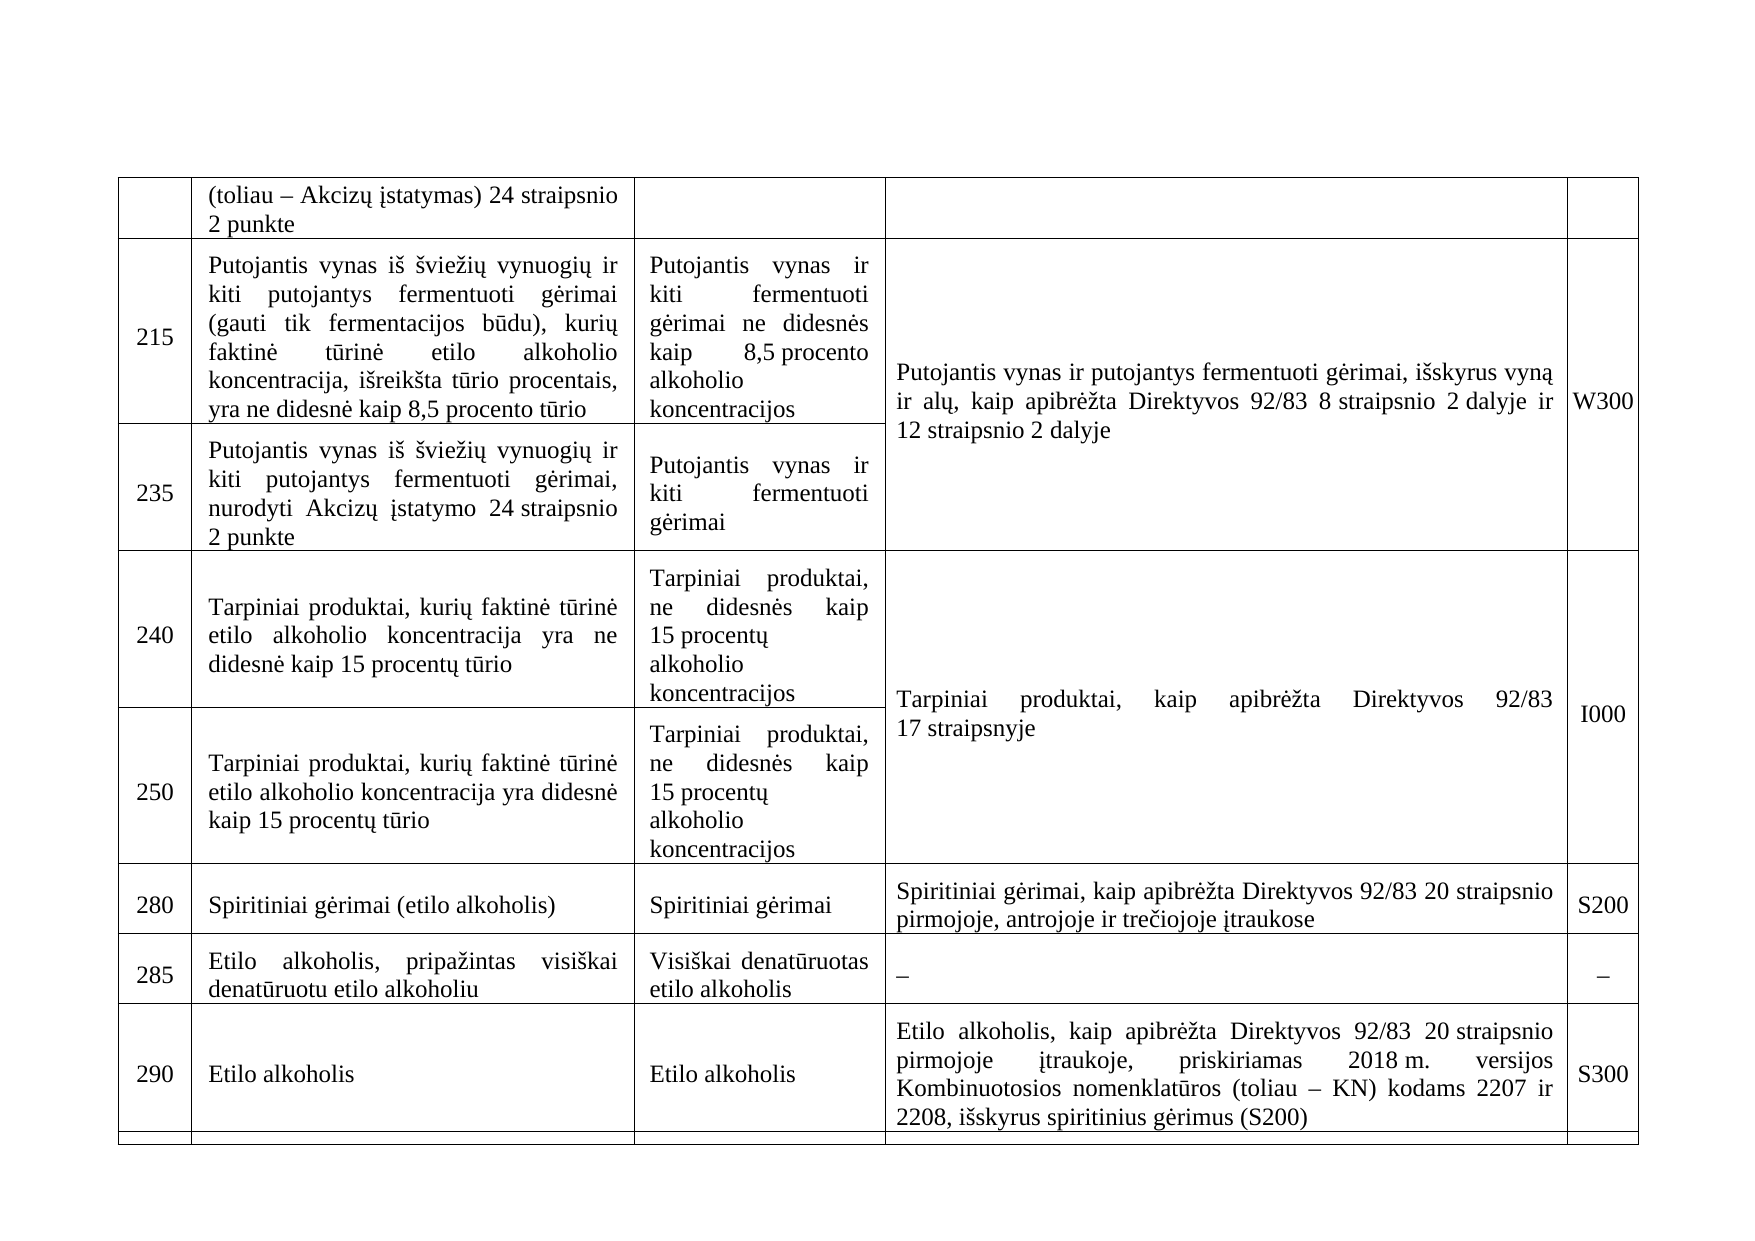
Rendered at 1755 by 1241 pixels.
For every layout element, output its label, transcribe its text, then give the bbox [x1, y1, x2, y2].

table_cell W300 [1568, 239, 1638, 550]
table_cell 240 [119, 551, 191, 707]
table_cell Tarpiniai produktai, ne didesnės kaip 15 procentų alkoholio koncentracijos [635, 551, 885, 707]
table_cell 250 [119, 708, 191, 863]
table_cell [1568, 178, 1638, 238]
table_cell – [886, 934, 1567, 1003]
table_cell Etilo alkoholis, pripažintas visiškai denatūruotu etilo alkoholiu [192, 934, 634, 1003]
table_cell Etilo alkoholis [635, 1004, 885, 1131]
table_cell Tarpiniai produktai, kurių faktinė tūrinė etilo alkoholio koncentracija yra didesnė kaip 15 procentų tūrio [192, 708, 634, 863]
table_cell S200 [1568, 864, 1638, 933]
table_cell I000 [1568, 551, 1638, 863]
table_cell [119, 178, 191, 238]
table_cell [886, 178, 1567, 238]
table_cell Etilo alkoholis [192, 1004, 634, 1131]
table_cell Visiškai denatūruotas etilo alkoholis [635, 934, 885, 1003]
table_cell Putojantis vynas ir putojantys fermentuoti gėrimai, išskyrus vyną ir alų, kaip apibrėžta Direktyvos 92/83 8 straipsnio 2 dalyje ir 12 straipsnio 2 dalyje [886, 239, 1567, 550]
table_cell [635, 178, 885, 238]
table_cell Tarpiniai produktai, kurių faktinė tūrinė etilo alkoholio koncentracija yra ne didesnė kaip 15 procentų tūrio [192, 551, 634, 707]
table_cell Putojantis vynas iš šviežių vynuogių ir kiti putojantys fermentuoti gėrimai (gauti tik fermentacijos būdu), kurių faktinė tūrinė etilo alkoholio koncentracija, išreikšta tūrio procentais, yra ne didesnė kaip 8,5 procento tūrio [192, 239, 634, 423]
table_cell Spiritiniai gėrimai [635, 864, 885, 933]
table_cell Putojantis vynas iš šviežių vynuogių ir kiti putojantys fermentuoti gėrimai, nurodyti Akcizų įstatymo 24 straipsnio 2 punkte [192, 424, 634, 550]
table_cell Putojantis vynas ir kiti fermentuoti gėrimai [635, 424, 885, 550]
table_cell 235 [119, 424, 191, 550]
table_cell 215 [119, 239, 191, 423]
table_cell – [1568, 934, 1638, 1003]
table_cell (toliau – Akcizų įstatymas) 24 straipsnio 2 punkte [192, 178, 634, 238]
table_cell Etilo alkoholis, kaip apibrėžta Direktyvos 92/83 20 straipsnio pirmojoje įtraukoje, priskiriamas 2018 m. versijos Kombinuotosios nomenklatūros (toliau – KN) kodams 2207 ir 2208, išskyrus spiritinius gėrimus (S200) [886, 1004, 1567, 1131]
table_cell [1568, 1132, 1638, 1143]
table_cell S300 [1568, 1004, 1638, 1131]
table_cell 285 [119, 934, 191, 1003]
table_cell [119, 1132, 191, 1143]
table_cell Tarpiniai produktai, kaip apibrėžta Direktyvos 92/83 17 straipsnyje [886, 551, 1567, 863]
table_cell Spiritiniai gėrimai (etilo alkoholis) [192, 864, 634, 933]
table_cell 290 [119, 1004, 191, 1131]
table_cell Spiritiniai gėrimai, kaip apibrėžta Direktyvos 92/83 20 straipsnio pirmojoje, antrojoje ir trečiojoje įtraukose [886, 864, 1567, 933]
table_cell Putojantis vynas ir kiti fermentuoti gėrimai ne didesnės kaip 8,5 procento alkoholio koncentracijos [635, 239, 885, 423]
table_cell [192, 1132, 634, 1143]
table_cell 280 [119, 864, 191, 933]
table_cell Tarpiniai produktai, ne didesnės kaip 15 procentų alkoholio koncentracijos [635, 708, 885, 863]
table_cell [886, 1132, 1567, 1143]
table_cell [635, 1132, 885, 1143]
